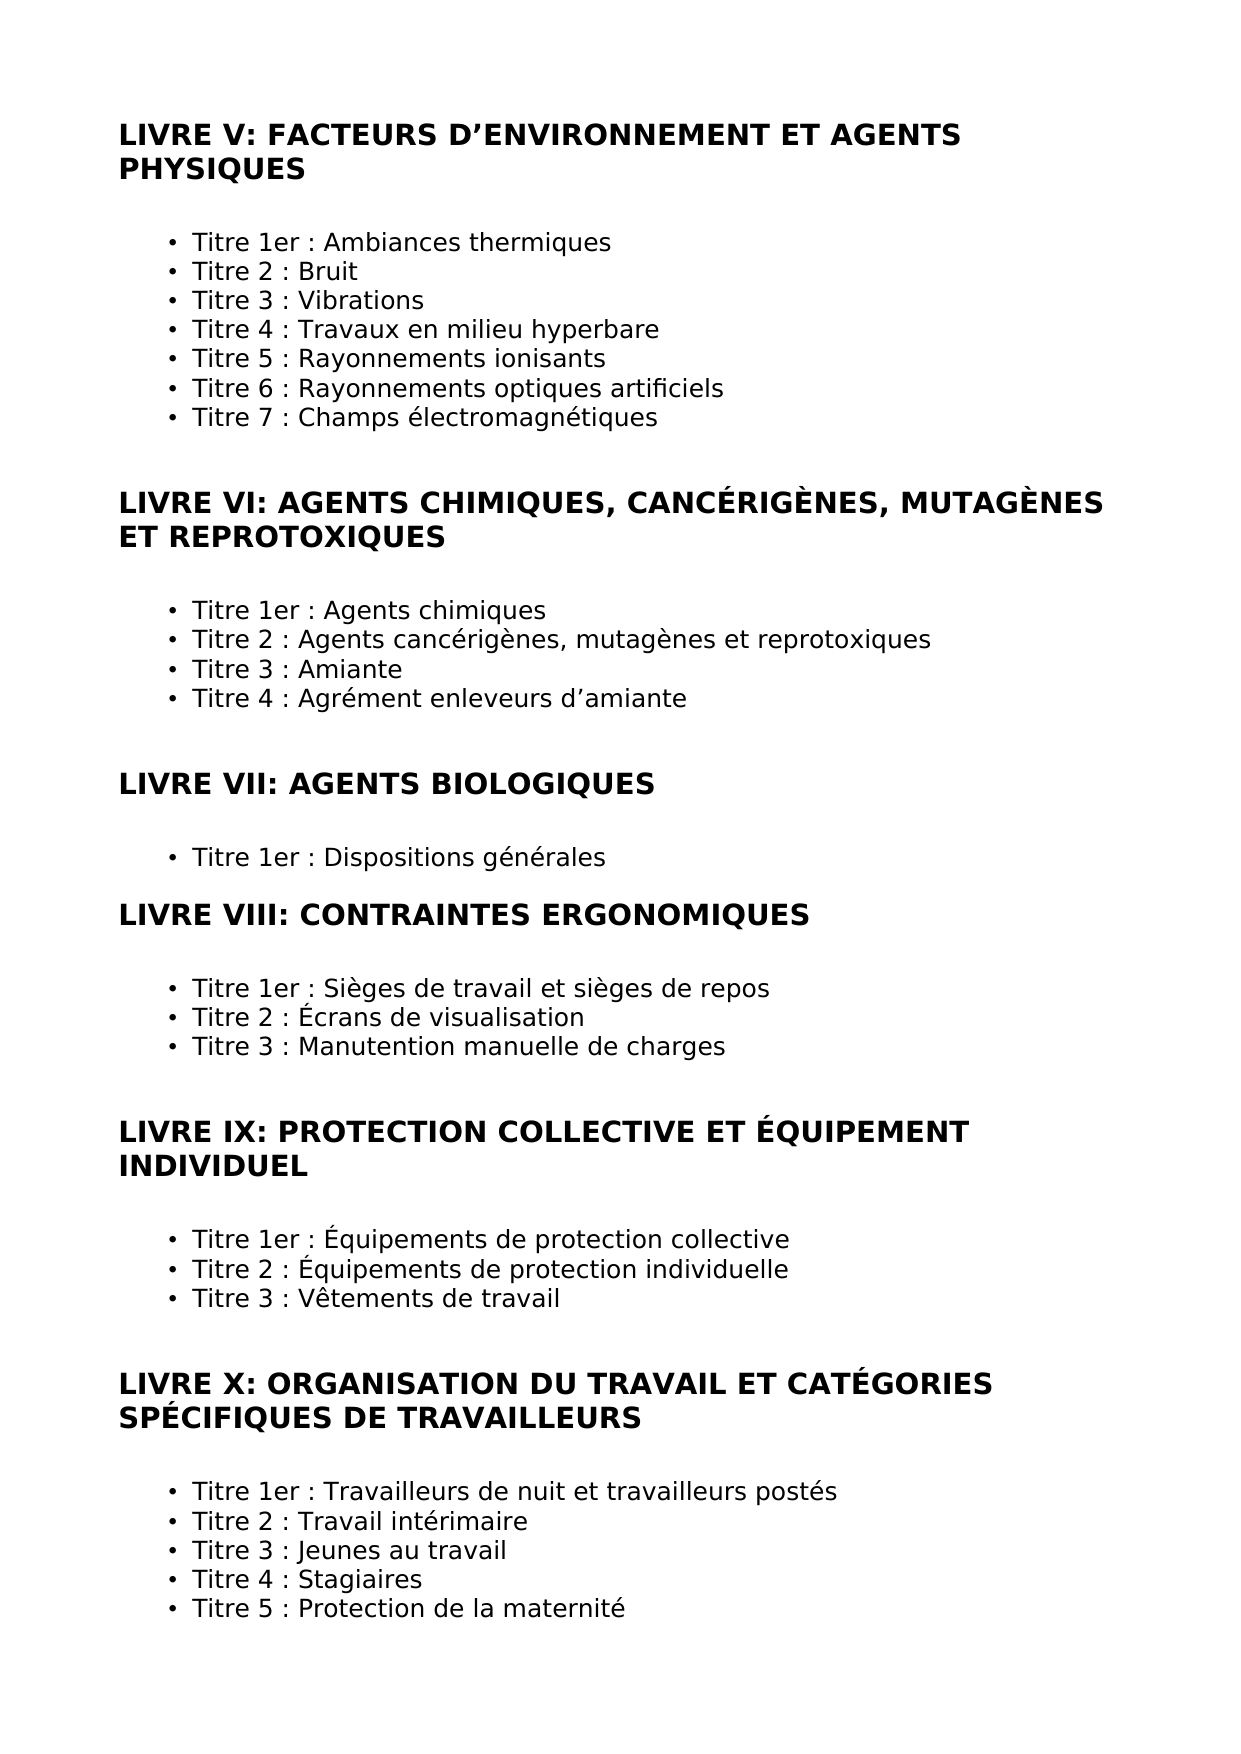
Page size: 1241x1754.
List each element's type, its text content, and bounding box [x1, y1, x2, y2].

list Titre 5 : Protection de la maternité [177, 1594, 1122, 1623]
list Titre 3 : Manutention manuelle de charges [177, 1032, 1122, 1061]
list Titre 6 : Rayonnements optiques artificiels [177, 374, 1122, 403]
list Titre 1er : Ambiances thermiques [177, 228, 1122, 257]
list Titre 3 : Vêtements de travail [177, 1284, 1122, 1313]
list Titre 1er : Dispositions générales [177, 844, 1122, 873]
list Titre 7 : Champs électromagnétiques [177, 403, 1122, 432]
list Titre 4 : Stagiaires [177, 1565, 1122, 1594]
subtitle LIVRE VI: AGENTS CHIMIQUES, CANCÉRIGÈNES, MUTAGÈNES ET REPROTOXIQUES [118, 487, 1122, 554]
list Titre 3 : Amiante [177, 655, 1122, 684]
list Titre 1er : Équipements de protection collective [177, 1226, 1122, 1255]
subtitle LIVRE VIII: CONTRAINTES ERGONOMIQUES [118, 898, 1122, 932]
list Titre 1er : Travailleurs de nuit et travailleurs postés [177, 1477, 1122, 1507]
list Titre 3 : Jeunes au travail [177, 1536, 1122, 1565]
list Titre 5 : Rayonnements ionisants [177, 345, 1122, 374]
list Titre 4 : Travaux en milieu hyperbare [177, 316, 1122, 345]
list Titre 2 : Bruit [177, 257, 1122, 286]
list Titre 2 : Équipements de protection individuelle [177, 1255, 1122, 1284]
list Titre 3 : Vibrations [177, 286, 1122, 316]
list Titre 2 : Agents cancérigènes, mutagènes et reprotoxiques [177, 626, 1122, 655]
list Titre 4 : Agrément enleveurs d’amiante [177, 684, 1122, 713]
list Titre 1er : Sièges de travail et sièges de repos [177, 974, 1122, 1003]
subtitle LIVRE IX: PROTECTION COLLECTIVE ET ÉQUIPEMENT INDIVIDUEL [118, 1116, 1122, 1184]
subtitle LIVRE VII: AGENTS BIOLOGIQUES [118, 768, 1122, 802]
subtitle LIVRE X: ORGANISATION DU TRAVAIL ET CATÉGORIES SPÉCIFIQUES DE TRAVAILLEURS [118, 1368, 1122, 1436]
list Titre 2 : Travail intérimaire [177, 1507, 1122, 1536]
list Titre 1er : Agents chimiques [177, 597, 1122, 626]
list Titre 2 : Écrans de visualisation [177, 1003, 1122, 1032]
subtitle LIVRE V: FACTEURS D’ENVIRONNEMENT ET AGENTS PHYSIQUES [118, 118, 1122, 186]
